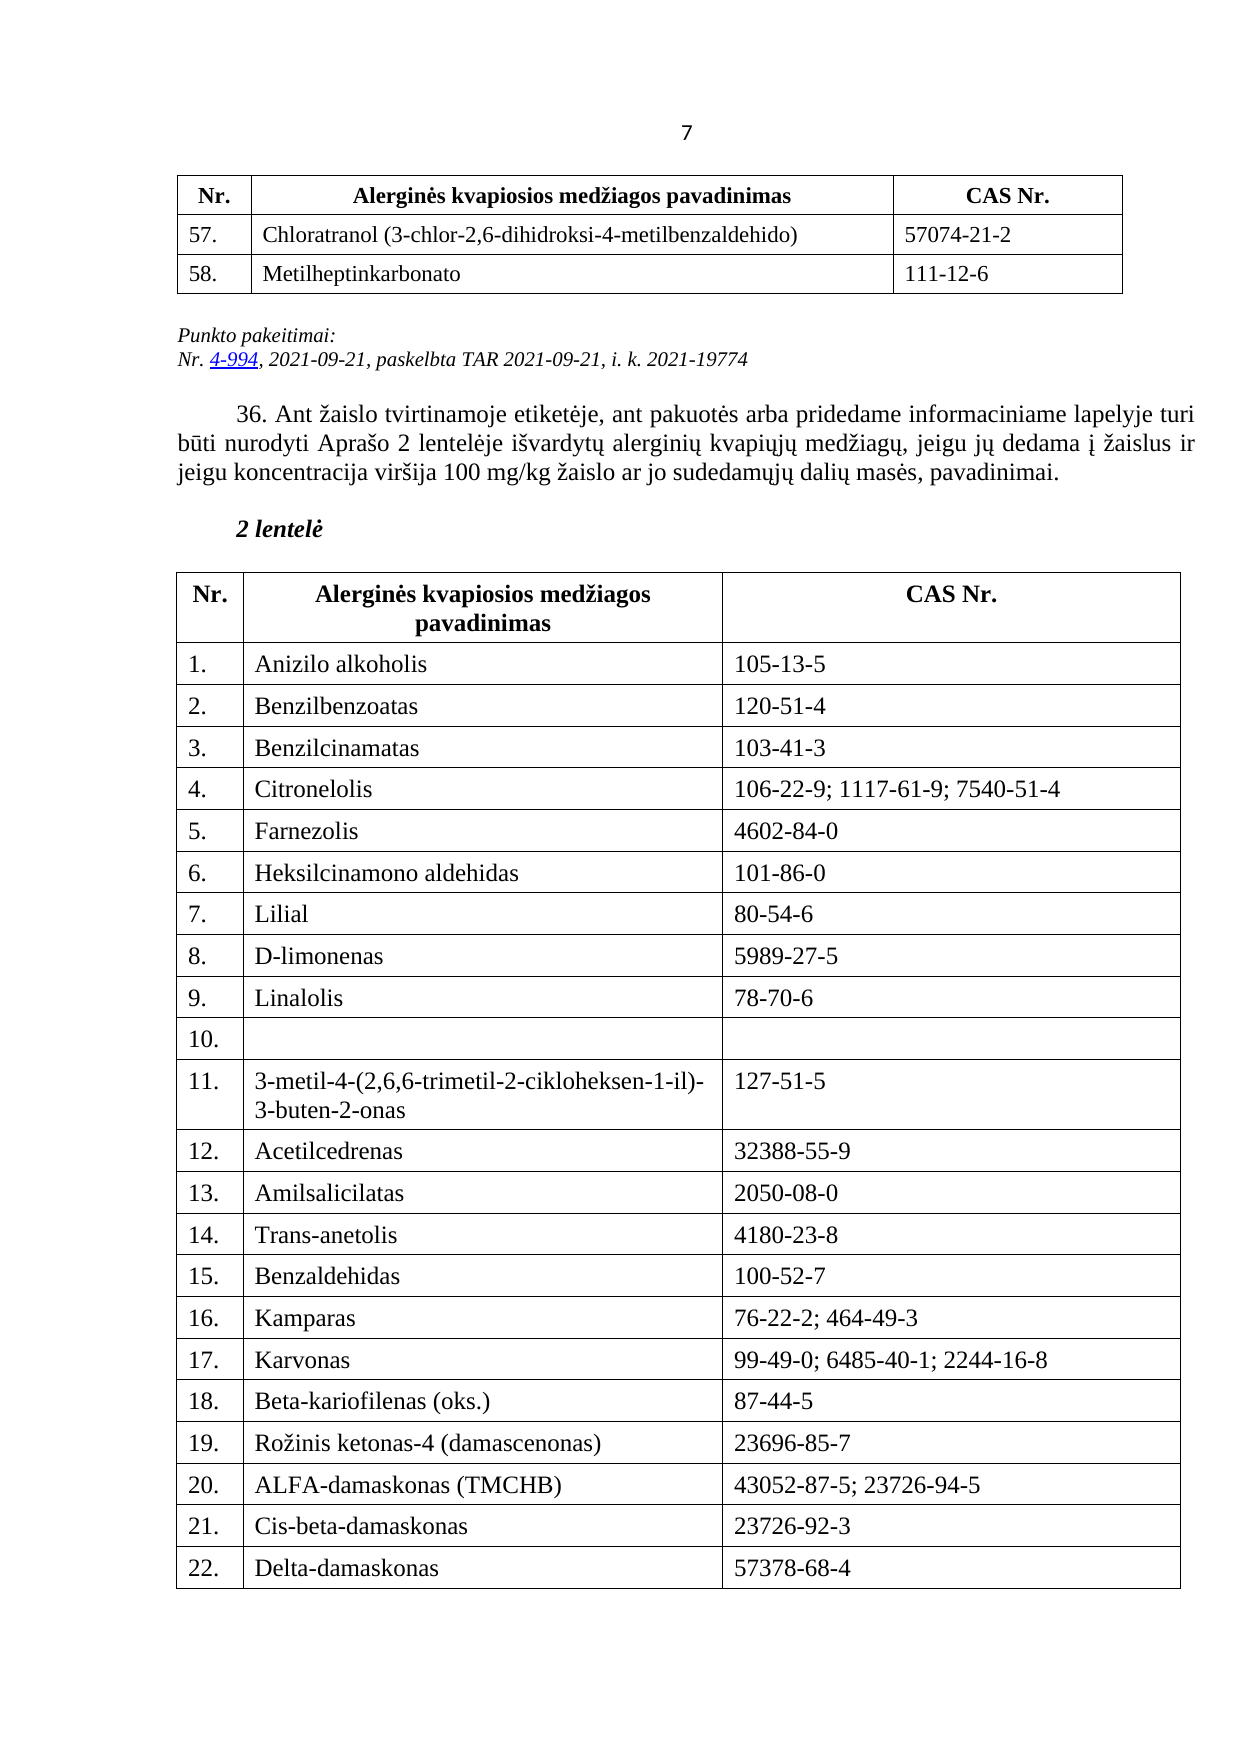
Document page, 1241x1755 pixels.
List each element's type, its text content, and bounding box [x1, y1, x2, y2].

table_cell 4. [177, 768, 243, 809]
table_cell 5. [177, 810, 243, 851]
table_cell 22. [177, 1547, 243, 1588]
table_cell 3-metil-4-(2,6,6-trimetil-2-cikloheksen-1-il)-3-buten-2-onas [244, 1060, 722, 1129]
table_cell Metilheptinkarbonato [252, 255, 893, 293]
table_header CAS Nr. [894, 176, 1122, 214]
text Punkto pakeitimai: [177, 322, 1196, 347]
table_cell Anizilo alkoholis [244, 643, 722, 684]
table_header Alerginės kvapiosios medžiagos pavadinimas [252, 176, 893, 214]
table_cell 111-12-6 [894, 255, 1122, 293]
table_cell 32388-55-9 [723, 1130, 1180, 1171]
table_cell Acetilcedrenas [244, 1130, 722, 1171]
table_cell 10. [177, 1018, 243, 1059]
table_cell Benzaldehidas [244, 1255, 722, 1296]
table_cell 57378-68-4 [723, 1547, 1180, 1588]
table_cell 8. [177, 935, 243, 976]
table_cell 2. [177, 685, 243, 726]
table_cell 101-86-0 [723, 852, 1180, 892]
table_cell Chloratranol (3-chlor-2,6-dihidroksi-4-metilbenzaldehido) [252, 215, 893, 253]
table_cell 43052-87-5; 23726-94-5 [723, 1464, 1180, 1504]
table_cell Rožinis ketonas-4 (damascenonas) [244, 1422, 722, 1463]
table_cell Citronelolis [244, 768, 722, 809]
table_cell Cis-beta-damaskonas [244, 1505, 722, 1546]
table_cell 11. [177, 1060, 243, 1129]
table_cell Benzilcinamatas [244, 727, 722, 767]
table_cell Heksilcinamono aldehidas [244, 852, 722, 892]
table_cell D-limonenas [244, 935, 722, 976]
text 2 lentelė [177, 514, 1196, 543]
table_cell 105-13-5 [723, 643, 1180, 684]
table_cell 120-51-4 [723, 685, 1180, 726]
table_cell 100-52-7 [723, 1255, 1180, 1296]
table_cell 14. [177, 1214, 243, 1254]
table_cell Lilial [244, 893, 722, 934]
table_cell 15. [177, 1255, 243, 1296]
table_cell 2050-08-0 [723, 1172, 1180, 1213]
table_cell 1. [177, 643, 243, 684]
table_cell Farnezolis [244, 810, 722, 851]
table_cell 80-54-6 [723, 893, 1180, 934]
table_cell 18. [177, 1380, 243, 1421]
table_cell [723, 1018, 1180, 1059]
table_header Nr. [177, 573, 243, 642]
table_cell 23696-85-7 [723, 1422, 1180, 1463]
table_cell 20. [177, 1464, 243, 1504]
table_header CAS Nr. [723, 573, 1180, 642]
table_cell 99-49-0; 6485-40-1; 2244-16-8 [723, 1339, 1180, 1379]
table_cell 4602-84-0 [723, 810, 1180, 851]
table_cell 87-44-5 [723, 1380, 1180, 1421]
table_cell 5989-27-5 [723, 935, 1180, 976]
table_cell Kamparas [244, 1297, 722, 1338]
table_cell 57. [178, 215, 251, 253]
table_cell 17. [177, 1339, 243, 1379]
table_cell 76-22-2; 464-49-3 [723, 1297, 1180, 1338]
table_cell 78-70-6 [723, 977, 1180, 1017]
table_cell 3. [177, 727, 243, 767]
table_cell 7. [177, 893, 243, 934]
table_header Nr. [178, 176, 251, 214]
table_cell 19. [177, 1422, 243, 1463]
text 36. Ant žaislo tvirtinamoje etiketėje, ant pakuotės arba pridedame informaciniame lapelyje turi būti nurodyti Aprašo 2 lentelėje išvardytų alerginių kvapiųjų medžiagų, jeigu jų dedama į žaislus ir jeigu koncentracija viršija 100 mg/kg žaislo ar jo sudedamųjų dalių masės, pavadinimai. [177, 399, 1196, 486]
table_cell 21. [177, 1505, 243, 1546]
table_cell Karvonas [244, 1339, 722, 1379]
table_cell 23726-92-3 [723, 1505, 1180, 1546]
table_cell 103-41-3 [723, 727, 1180, 767]
table_cell [244, 1018, 722, 1059]
table_cell ALFA-damaskonas (TMCHB) [244, 1464, 722, 1504]
table_header Alerginės kvapiosios medžiagos pavadinimas [244, 573, 722, 642]
table_cell 9. [177, 977, 243, 1017]
table_cell Benzilbenzoatas [244, 685, 722, 726]
table_cell 13. [177, 1172, 243, 1213]
table_cell 4180-23-8 [723, 1214, 1180, 1254]
table_cell 58. [178, 255, 251, 293]
table_cell 57074-21-2 [894, 215, 1122, 253]
table_cell Linalolis [244, 977, 722, 1017]
table_cell 127-51-5 [723, 1060, 1180, 1129]
table_cell 106-22-9; 1117-61-9; 7540-51-4 [723, 768, 1180, 809]
table_cell Amilsalicilatas [244, 1172, 722, 1213]
table_cell Trans-anetolis [244, 1214, 722, 1254]
table_cell 16. [177, 1297, 243, 1338]
text Nr. 4-994, 2021-09-21, paskelbta TAR 2021-09-21, i. k. 2021-19774 [177, 347, 1196, 371]
table_cell Beta-kariofilenas (oks.) [244, 1380, 722, 1421]
table_cell 6. [177, 852, 243, 892]
table_cell Delta-damaskonas [244, 1547, 722, 1588]
table_cell 12. [177, 1130, 243, 1171]
